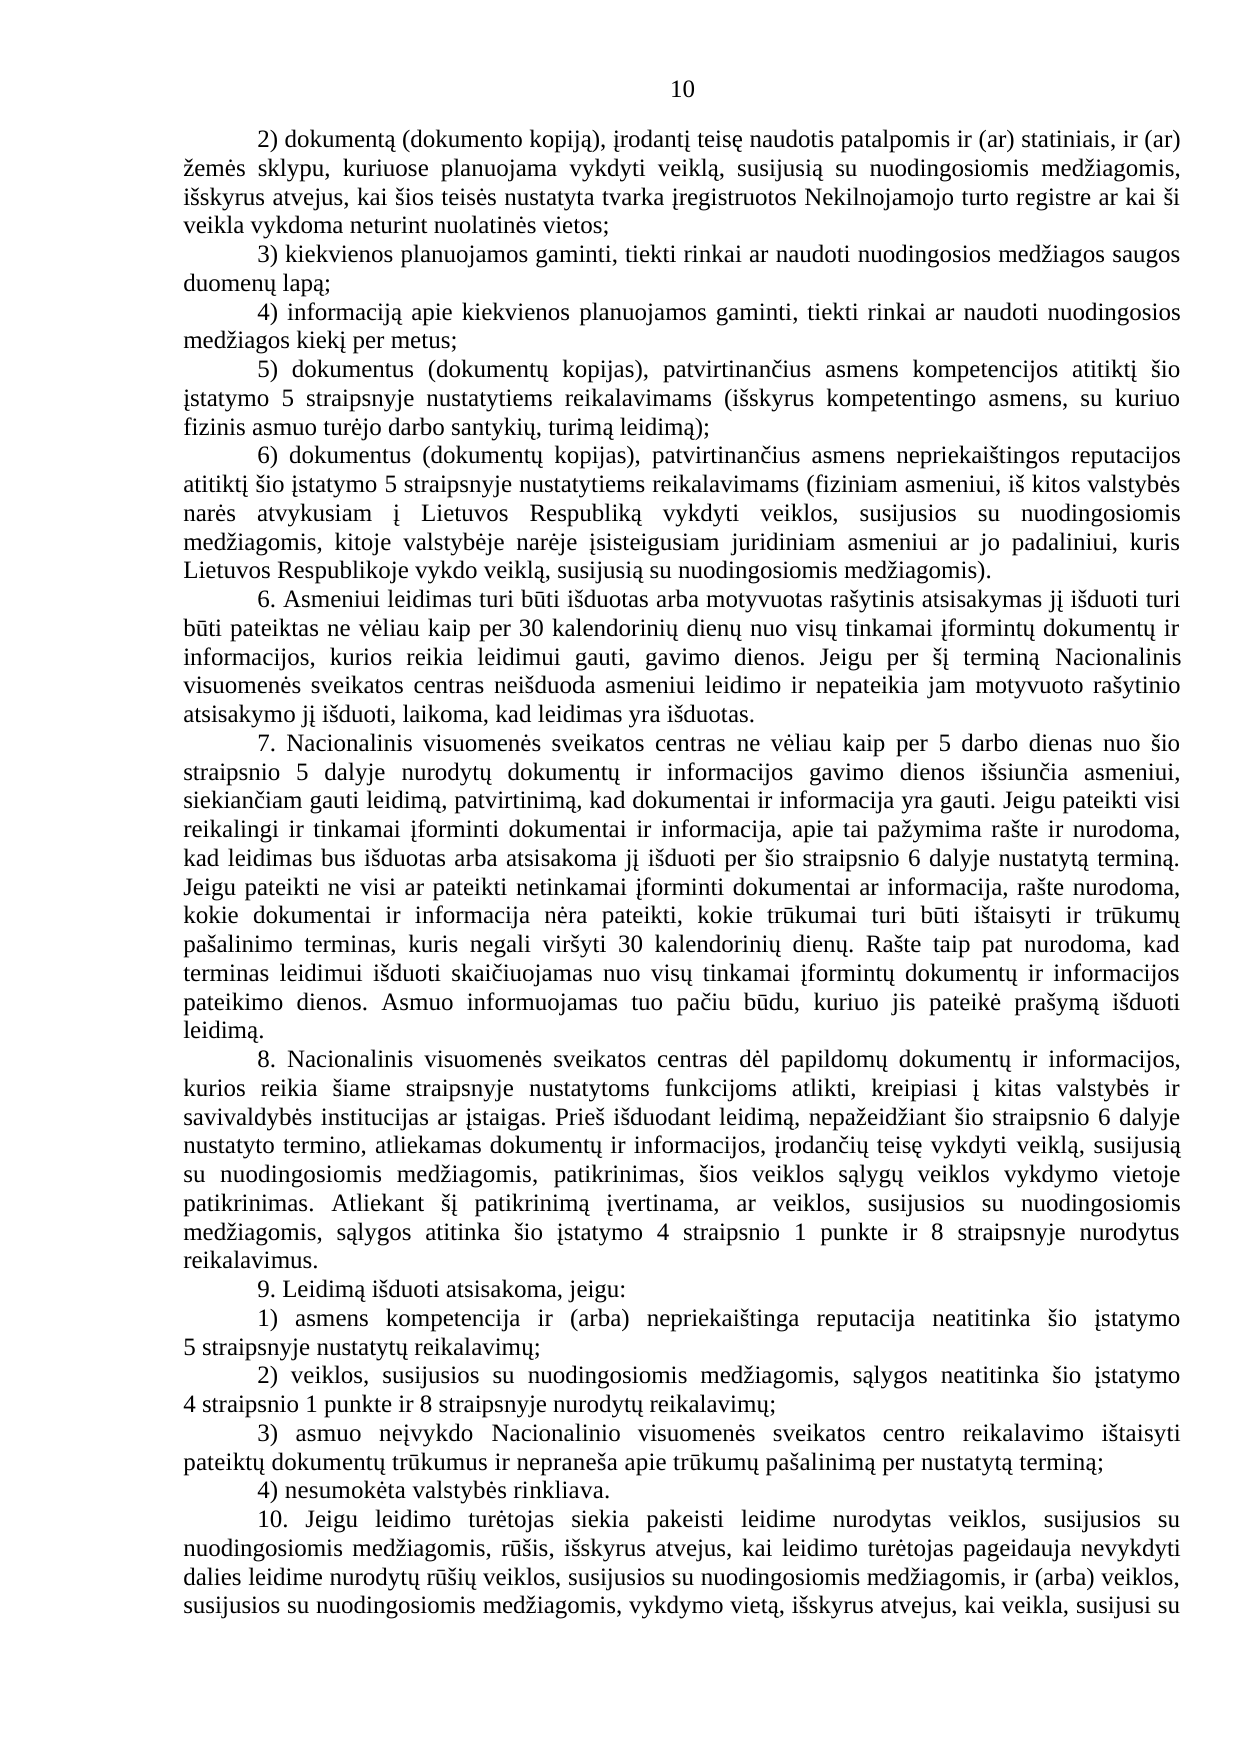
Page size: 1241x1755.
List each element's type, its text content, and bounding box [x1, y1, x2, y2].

text 2) dokumentą (dokumento kopiją), įrodantį teisę naudotis patalpomis ir (ar) statiniais, ir (ar) žemės sklypu, kuriuose planuojama vykdyti veiklą, susijusią su nuodingosiomis medžiagomis, išskyrus atvejus, kai šios teisės nustatyta tvarka įregistruotos Nekilnojamojo turto registre ar kai ši veikla vykdoma neturint nuolatinės vietos; [183, 124, 1181, 239]
text 4) informaciją apie kiekvienos planuojamos gaminti, tiekti rinkai ar naudoti nuodingosios medžiagos kiekį per metus; [183, 297, 1181, 354]
text 1) asmens kompetencija ir (arba) nepriekaištinga reputacija neatitinka šio įstatymo 5 straipsnyje nustatytų reikalavimų; [183, 1303, 1181, 1360]
text 3) asmuo neįvykdo Nacionalinio visuomenės sveikatos centro reikalavimo ištaisyti pateiktų dokumentų trūkumus ir nepraneša apie trūkumų pašalinimą per nustatytą terminą; [183, 1418, 1181, 1475]
text 7. Nacionalinis visuomenės sveikatos centras ne vėliau kaip per 5 darbo dienas nuo šio straipsnio 5 dalyje nurodytų dokumentų ir informacijos gavimo dienos išsiunčia asmeniui, siekiančiam gauti leidimą, patvirtinimą, kad dokumentai ir informacija yra gauti. Jeigu pateikti visi reikalingi ir tinkamai įforminti dokumentai ir informacija, apie tai pažymima rašte ir nurodoma, kad leidimas bus išduotas arba atsisakoma jį išduoti per šio straipsnio 6 dalyje nustatytą terminą. Jeigu pateikti ne visi ar pateikti netinkamai įforminti dokumentai ar informacija, rašte nurodoma, kokie dokumentai ir informacija nėra pateikti, kokie trūkumai turi būti ištaisyti ir trūkumų pašalinimo terminas, kuris negali viršyti 30 kalendorinių dienų. Rašte taip pat nurodoma, kad terminas leidimui išduoti skaičiuojamas nuo visų tinkamai įformintų dokumentų ir informacijos pateikimo dienos. Asmuo informuojamas tuo pačiu būdu, kuriuo jis pateikė prašymą išduoti leidimą. [183, 728, 1181, 1044]
text 6) dokumentus (dokumentų kopijas), patvirtinančius asmens nepriekaištingos reputacijos atitiktį šio įstatymo 5 straipsnyje nustatytiems reikalavimams (fiziniam asmeniui, iš kitos valstybės narės atvykusiam į Lietuvos Respubliką vykdyti veiklos, susijusios su nuodingosiomis medžiagomis, kitoje valstybėje narėje įsisteigusiam juridiniam asmeniui ar jo padaliniui, kuris Lietuvos Respublikoje vykdo veiklą, susijusią su nuodingosiomis medžiagomis). [183, 440, 1181, 584]
text 2) veiklos, susijusios su nuodingosiomis medžiagomis, sąlygos neatitinka šio įstatymo 4 straipsnio 1 punkte ir 8 straipsnyje nurodytų reikalavimų; [183, 1360, 1181, 1418]
text 6. Asmeniui leidimas turi būti išduotas arba motyvuotas rašytinis atsisakymas jį išduoti turi būti pateiktas ne vėliau kaip per 30 kalendorinių dienų nuo visų tinkamai įformintų dokumentų ir informacijos, kurios reikia leidimui gauti, gavimo dienos. Jeigu per šį terminą Nacionalinis visuomenės sveikatos centras neišduoda asmeniui leidimo ir nepateikia jam motyvuoto rašytinio atsisakymo jį išduoti, laikoma, kad leidimas yra išduotas. [183, 584, 1181, 728]
text 9. Leidimą išduoti atsisakoma, jeigu: [183, 1274, 1181, 1303]
text 5) dokumentus (dokumentų kopijas), patvirtinančius asmens kompetencijos atitiktį šio įstatymo 5 straipsnyje nustatytiems reikalavimams (išskyrus kompetentingo asmens, su kuriuo fizinis asmuo turėjo darbo santykių, turimą leidimą); [183, 354, 1181, 440]
text 4) nesumokėta valstybės rinkliava. [183, 1475, 1181, 1504]
text 10. Jeigu leidimo turėtojas siekia pakeisti leidime nurodytas veiklos, susijusios su nuodingosiomis medžiagomis, rūšis, išskyrus atvejus, kai leidimo turėtojas pageidauja nevykdyti dalies leidime nurodytų rūšių veiklos, susijusios su nuodingosiomis medžiagomis, ir (arba) veiklos, susijusios su nuodingosiomis medžiagomis, vykdymo vietą, išskyrus atvejus, kai veikla, susijusi su [183, 1504, 1181, 1619]
text 3) kiekvienos planuojamos gaminti, tiekti rinkai ar naudoti nuodingosios medžiagos saugos duomenų lapą; [183, 239, 1181, 297]
text 8. Nacionalinis visuomenės sveikatos centras dėl papildomų dokumentų ir informacijos, kurios reikia šiame straipsnyje nustatytoms funkcijoms atlikti, kreipiasi į kitas valstybės ir savivaldybės institucijas ar įstaigas. Prieš išduodant leidimą, nepažeidžiant šio straipsnio 6 dalyje nustatyto termino, atliekamas dokumentų ir informacijos, įrodančių teisę vykdyti veiklą, susijusią su nuodingosiomis medžiagomis, patikrinimas, šios veiklos sąlygų veiklos vykdymo vietoje patikrinimas. Atliekant šį patikrinimą įvertinama, ar veiklos, susijusios su nuodingosiomis medžiagomis, sąlygos atitinka šio įstatymo 4 straipsnio 1 punkte ir 8 straipsnyje nurodytus reikalavimus. [183, 1044, 1181, 1274]
